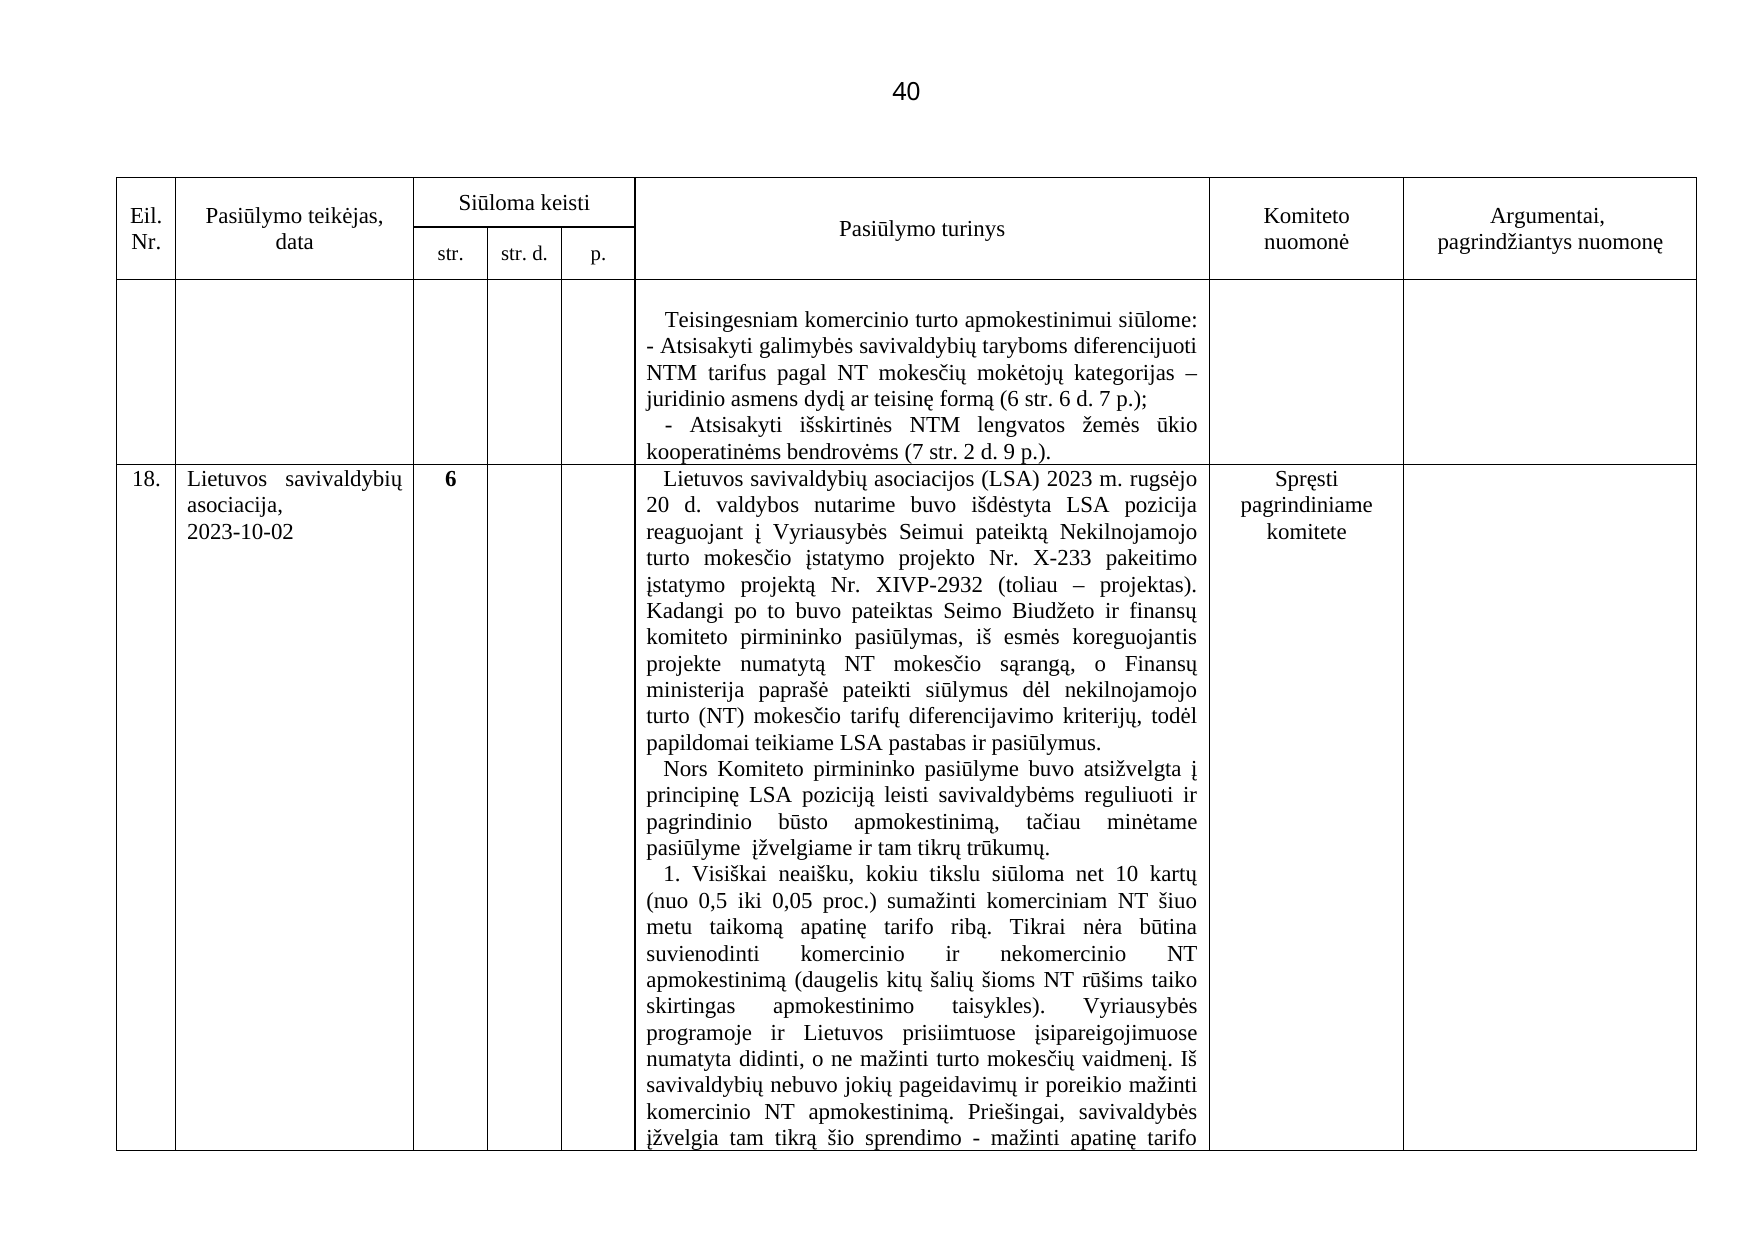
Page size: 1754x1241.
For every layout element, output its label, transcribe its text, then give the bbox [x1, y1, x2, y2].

table_cell 6 [414, 465, 487, 1150]
table_header Komiteto nuomonė [1210, 178, 1403, 279]
table_header Argumentai, pagrindžiantys nuomonę [1404, 178, 1696, 279]
table_cell 18. [117, 465, 175, 1150]
table_cell [562, 280, 634, 464]
table_header Siūloma keisti [414, 178, 634, 226]
table_cell Lietuvos savivaldybių asociacija, 2023-10-02 [176, 465, 413, 1150]
table_cell [1404, 280, 1696, 464]
table_cell Teisingesniam komercinio turto apmokestinimui siūlome: - Atsisakyti galimybės savivaldybių taryboms diferencijuoti NTM tarifus pagal NT mokesčių mokėtojų kategorijas – juridinio asmens dydį ar teisinę formą (6 str. 6 d. 7 p.); - Atsisakyti išskirtinės NTM lengvatos žemės ūkio kooperatinėms bendrovėms (7 str. 2 d. 9 p.). [636, 280, 1209, 464]
table_cell [117, 280, 175, 464]
table_cell Lietuvos savivaldybių asociacijos (LSA) 2023 m. rugsėjo 20 d. valdybos nutarime buvo išdėstyta LSA pozicija reaguojant į Vyriausybės Seimui pateiktą Nekilnojamojo turto mokesčio įstatymo projekto Nr. X-233 pakeitimo įstatymo projektą Nr. XIVP-2932 (toliau – projektas). Kadangi po to buvo pateiktas Seimo Biudžeto ir finansų komiteto pirmininko pasiūlymas, iš esmės koreguojantis projekte numatytą NT mokesčio sąrangą, o Finansų ministerija paprašė pateikti siūlymus dėl nekilnojamojo turto (NT) mokesčio tarifų diferencijavimo kriterijų, todėl papildomai teikiame LSA pastabas ir pasiūlymus. Nors Komiteto pirmininko pasiūlyme buvo atsižvelgta į principinę LSA poziciją leisti savivaldybėms reguliuoti ir pagrindinio būsto apmokestinimą, tačiau minėtame pasiūlyme įžvelgiame ir tam tikrų trūkumų. 1. Visiškai neaišku, kokiu tikslu siūloma net 10 kartų (nuo 0,5 iki 0,05 proc.) sumažinti komerciniam NT šiuo metu taikomą apatinę tarifo ribą. Tikrai nėra būtina suvienodinti komercinio ir nekomercinio NT apmokestinimą (daugelis kitų šalių šioms NT rūšims taiko skirtingas apmokestinimo taisykles). Vyriausybės programoje ir Lietuvos prisiimtuose įsipareigojimuose numatyta didinti, o ne mažinti turto mokesčių vaidmenį. Iš savivaldybių nebuvo jokių pageidavimų ir poreikio mažinti komercinio NT apmokestinimą. Priešingai, savivaldybės įžvelgia tam tikrą šio sprendimo - mažinti apatinę tarifo [636, 465, 1209, 1150]
table_header Eil. Nr. [117, 178, 175, 279]
table_header Pasiūlymo teikėjas, data [176, 178, 413, 279]
table_cell Spręsti pagrindiniame komitete [1210, 465, 1403, 1150]
table_header Pasiūlymo turinys [636, 178, 1209, 279]
table_cell [562, 465, 634, 1150]
table_cell p. [562, 228, 634, 279]
table_cell [488, 465, 561, 1150]
table_cell str. [414, 228, 487, 279]
table_cell str. d. [488, 228, 561, 279]
table_cell [1404, 465, 1696, 1150]
table_cell [176, 280, 413, 464]
table_cell [414, 280, 487, 464]
table_cell [488, 280, 561, 464]
table_cell [1210, 280, 1403, 464]
